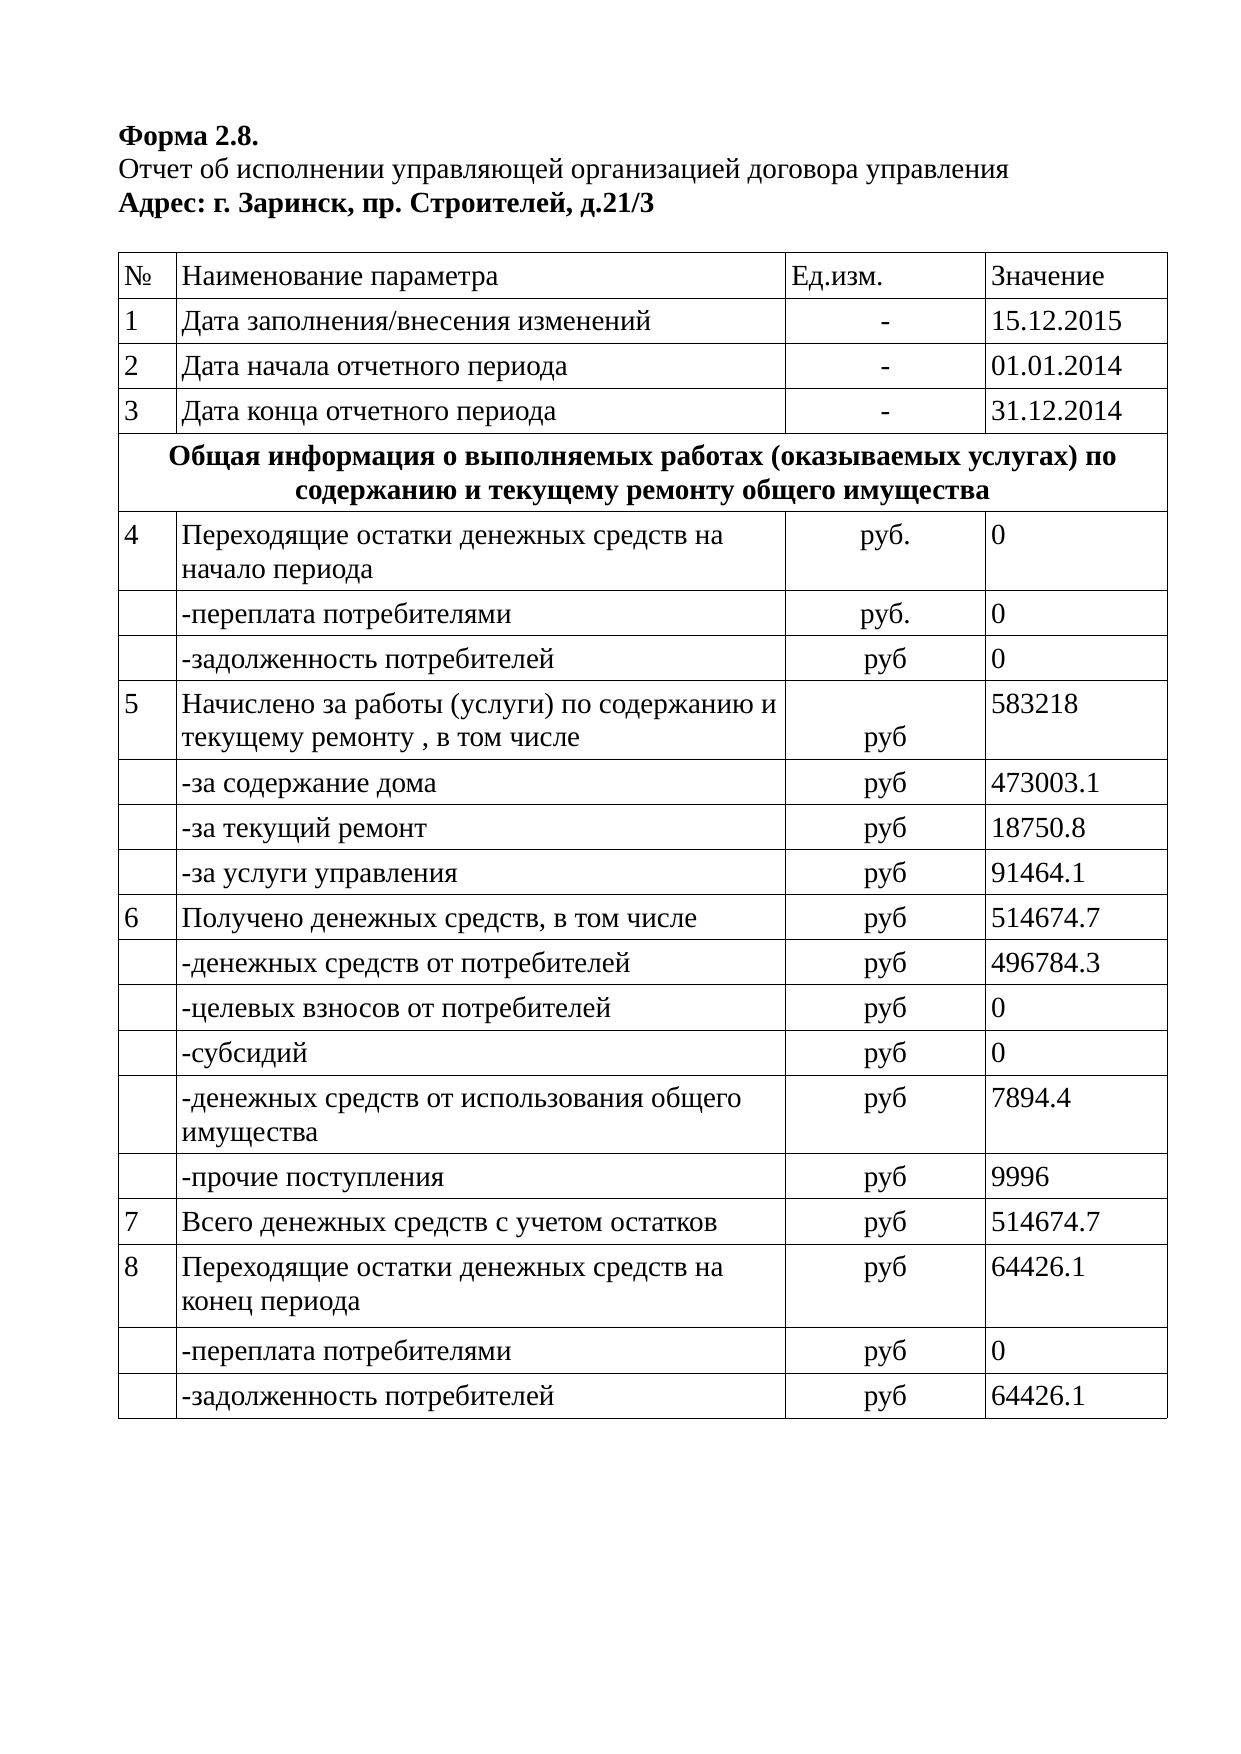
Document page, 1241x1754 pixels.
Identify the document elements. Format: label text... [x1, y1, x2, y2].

table_cell 0 [986, 636, 1167, 680]
table_cell руб [786, 1199, 985, 1243]
table_cell Дата заполнения/внесения изменений [177, 299, 785, 342]
table_cell 2 [119, 344, 176, 388]
table_cell 1 [119, 299, 176, 342]
table_cell Общая информация о выполняемых работах (оказываемых услугах) по содержанию и текущему ремонту общего имущества [119, 434, 1167, 511]
table_cell руб [786, 1374, 985, 1417]
table_cell руб [786, 895, 985, 939]
table_cell -денежных средств от использования общего имущества [177, 1076, 785, 1153]
table_cell [119, 1374, 176, 1417]
table_cell [119, 805, 176, 849]
table_cell руб [786, 1245, 985, 1327]
table_cell руб [786, 1076, 985, 1153]
table_cell 4 [119, 512, 176, 590]
table_cell [119, 985, 176, 1029]
table_cell [119, 1076, 176, 1153]
table_cell 7 [119, 1199, 176, 1243]
table_cell -переплата потребителями [177, 591, 785, 635]
table_cell -за содержание дома [177, 760, 785, 804]
table_header Наименование параметра [177, 253, 785, 297]
text Отчет об исполнении управляющей организацией договора управления [118, 152, 1122, 185]
table_cell -субсидий [177, 1031, 785, 1074]
text Форма 2.8. [118, 118, 1122, 152]
table_cell 0 [986, 985, 1167, 1029]
table_cell -переплата потребителями [177, 1328, 785, 1372]
table_cell Дата конца отчетного периода [177, 389, 785, 433]
table_cell 5 [119, 681, 176, 759]
table_cell 31.12.2014 [986, 389, 1167, 433]
text Адрес: г. Заринск, пр. Строителей, д.21/3 [118, 185, 1122, 219]
table_cell 64426,1 [986, 1245, 1167, 1327]
table_cell [119, 591, 176, 635]
table_cell 0 [986, 512, 1167, 590]
table_cell руб [786, 940, 985, 984]
table_cell -прочие поступления [177, 1154, 785, 1198]
table_cell - [786, 344, 985, 388]
table_cell 01.01.2014 [986, 344, 1167, 388]
table_cell [119, 940, 176, 984]
table_header Значение [986, 253, 1167, 297]
table_cell руб. [786, 512, 985, 590]
table_cell 6 [119, 895, 176, 939]
table_header Ед.изм. [786, 253, 985, 297]
table_cell 514674,7 [986, 895, 1167, 939]
table_cell -за текущий ремонт [177, 805, 785, 849]
table_cell [119, 636, 176, 680]
table_cell 496784,3 [986, 940, 1167, 984]
table_cell Дата начала отчетного периода [177, 344, 785, 388]
table_cell руб [786, 850, 985, 894]
table_cell руб [786, 985, 985, 1029]
table_cell руб [786, 760, 985, 804]
table_cell руб [786, 1154, 985, 1198]
table_cell руб [786, 805, 985, 849]
table_cell - [786, 299, 985, 342]
table_cell 0 [986, 1031, 1167, 1074]
table_cell 0 [986, 1328, 1167, 1372]
table_cell 3 [119, 389, 176, 433]
table_header № [119, 253, 176, 297]
table_cell [119, 850, 176, 894]
table_cell руб. [786, 591, 985, 635]
table_cell 9996 [986, 1154, 1167, 1198]
table_cell [119, 1328, 176, 1372]
table_cell Всего денежных средств с учетом остатков [177, 1199, 785, 1243]
table_cell Получено денежных средств, в том числе [177, 895, 785, 939]
table_cell [119, 1154, 176, 1198]
table_cell -за услуги управления [177, 850, 785, 894]
table_cell руб [786, 681, 985, 759]
table_cell 583218 [986, 681, 1167, 759]
table_cell Переходящие остатки денежных средств на конец периода [177, 1245, 785, 1327]
table_cell руб [786, 636, 985, 680]
table_cell руб [786, 1031, 985, 1074]
table_cell 0 [986, 591, 1167, 635]
table_cell 64426,1 [986, 1374, 1167, 1417]
table_cell 91464,1 [986, 850, 1167, 894]
table_cell 15.12.2015 [986, 299, 1167, 342]
table_cell -денежных средств от потребителей [177, 940, 785, 984]
table_cell -задолженность потребителей [177, 636, 785, 680]
table_cell 514674,7 [986, 1199, 1167, 1243]
table_cell - [786, 389, 985, 433]
table_cell 8 [119, 1245, 176, 1327]
table_cell 7894,4 [986, 1076, 1167, 1153]
table_cell Начислено за работы (услуги) по содержанию и текущему ремонту , в том числе [177, 681, 785, 759]
table_cell Переходящие остатки денежных средств на начало периода [177, 512, 785, 590]
table_cell 18750,8 [986, 805, 1167, 849]
table_cell 473003,1 [986, 760, 1167, 804]
table_cell -целевых взносов от потребителей [177, 985, 785, 1029]
table_cell -задолженность потребителей [177, 1374, 785, 1417]
table_cell руб [786, 1328, 985, 1372]
table_cell [119, 1031, 176, 1074]
table_cell [119, 760, 176, 804]
